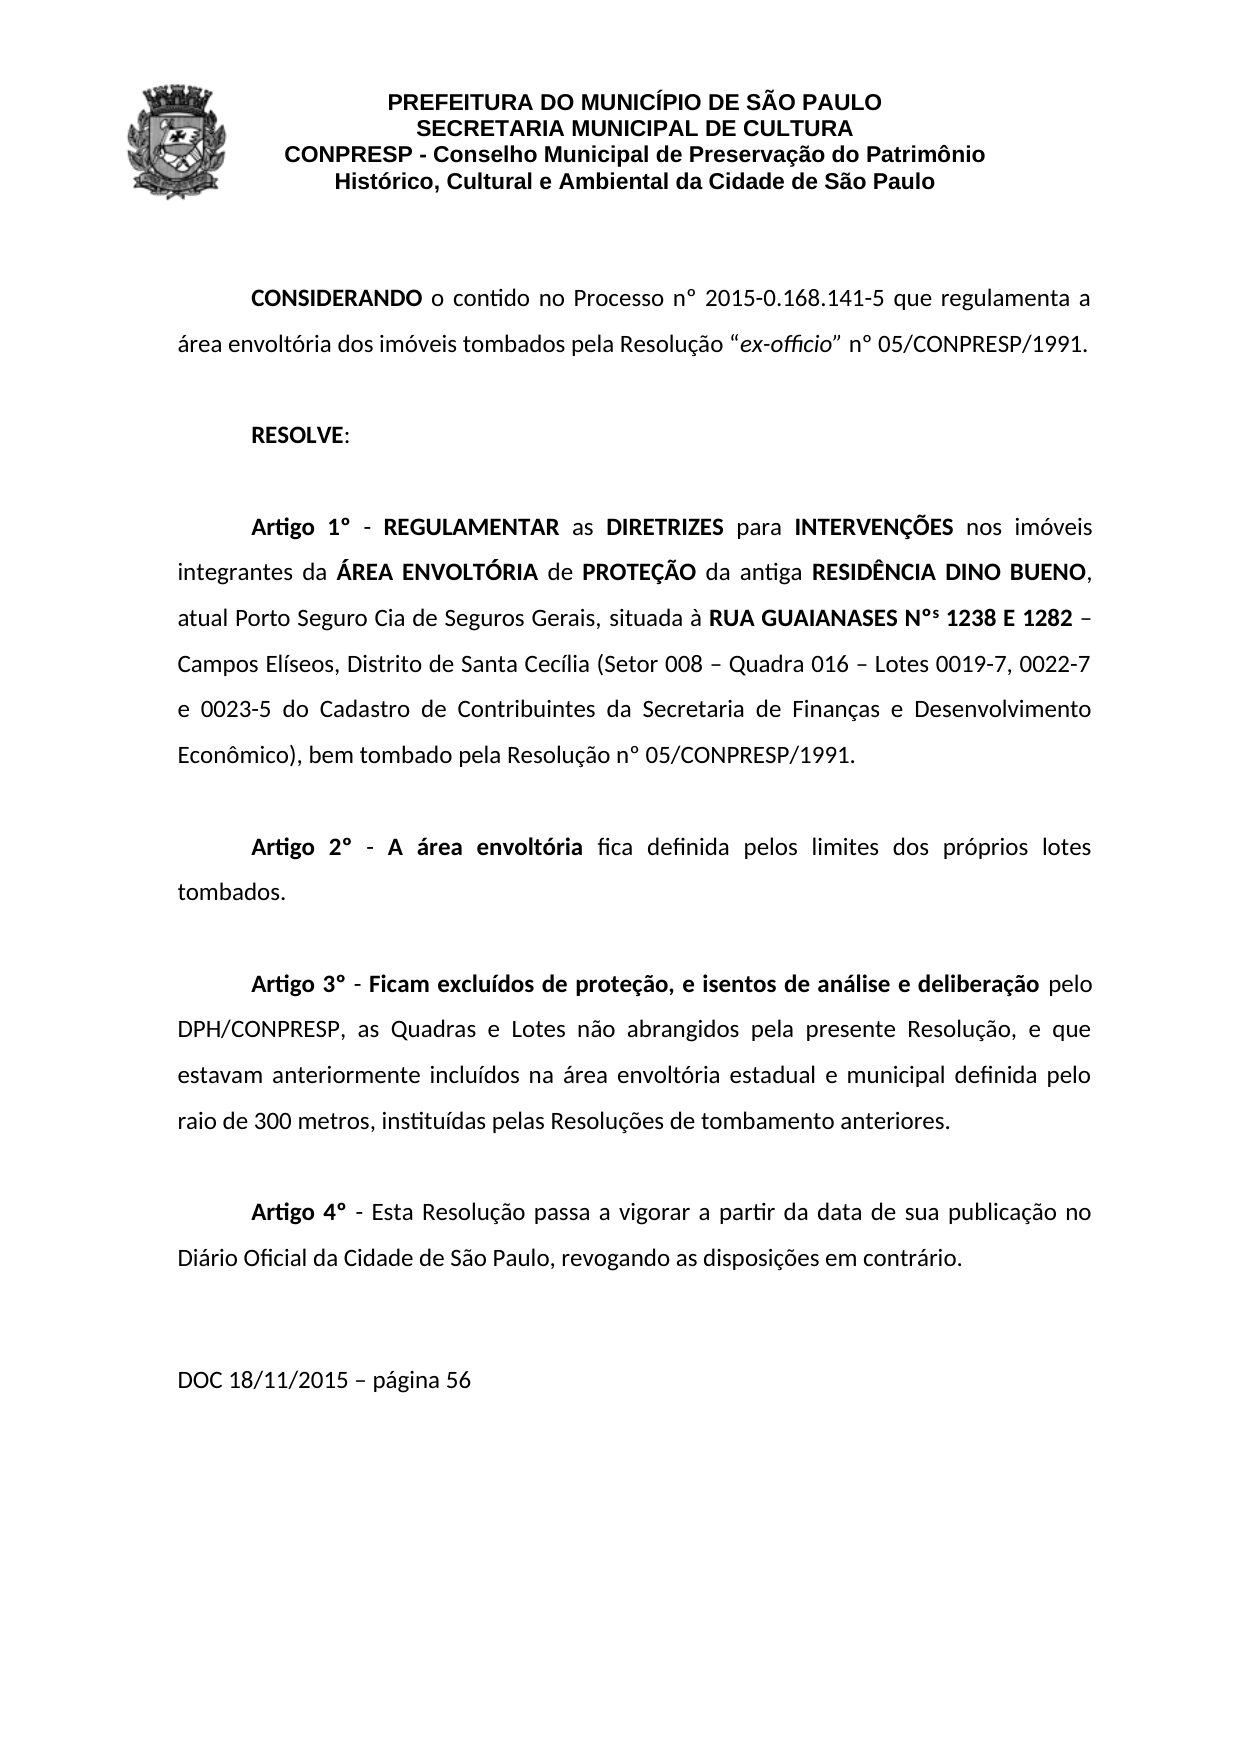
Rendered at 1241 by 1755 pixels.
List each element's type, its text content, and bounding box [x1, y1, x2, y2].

text Artigo 4º - Esta Resolução passa a vigorar a partir da data de sua publicação no Diário Oficial da Cidade de São Paulo, revogando as disposições em contrário. [177, 1197, 1093, 1273]
text DOC 18/11/2015 – página 56 [177, 1364, 1093, 1395]
text Artigo 2º - A área envoltória fica definida pelos limites dos próprios lotes tombados. [177, 831, 1093, 907]
text Artigo 1º - REGULAMENTAR as DIRETRIZES para INTERVENÇÕES nos imóveis integrantes da ÁREA ENVOLTÓRIA de PROTEÇÃO da antiga Residência Dino Bueno, atual Porto Seguro Cia de Seguros Gerais, situada à Rua Guaianases nºs 1238 e 1282 – Campos Elíseos, Distrito de Santa Cecília (Setor 008 – Quadra 016 – Lotes 0019-7, 0022-7 e 0023-5 do Cadastro de Contribuintes da Secretaria de Finanças e Desenvolvimento Econômico), bem tombado pela Resolução nº 05/CONPRESP/1991. [177, 511, 1093, 770]
text CONSIDERANDO o contido no Processo nº 2015-0.168.141-5 que regulamenta a área envoltória dos imóveis tombados pela Resolução “ex-officio” nº 05/CONPRESP/1991. [177, 282, 1093, 358]
text Artigo 3º - Ficam excluídos de proteção, e isentos de análise e deliberação pelo DPH/CONPRESP, as Quadras e Lotes não abrangidos pela presente Resolução, e que estavam anteriormente incluídos na área envoltória estadual e municipal definida pelo raio de 300 metros, instituídas pelas Resoluções de tombamento anteriores. [177, 968, 1093, 1136]
text RESOLVE: [177, 419, 1093, 450]
